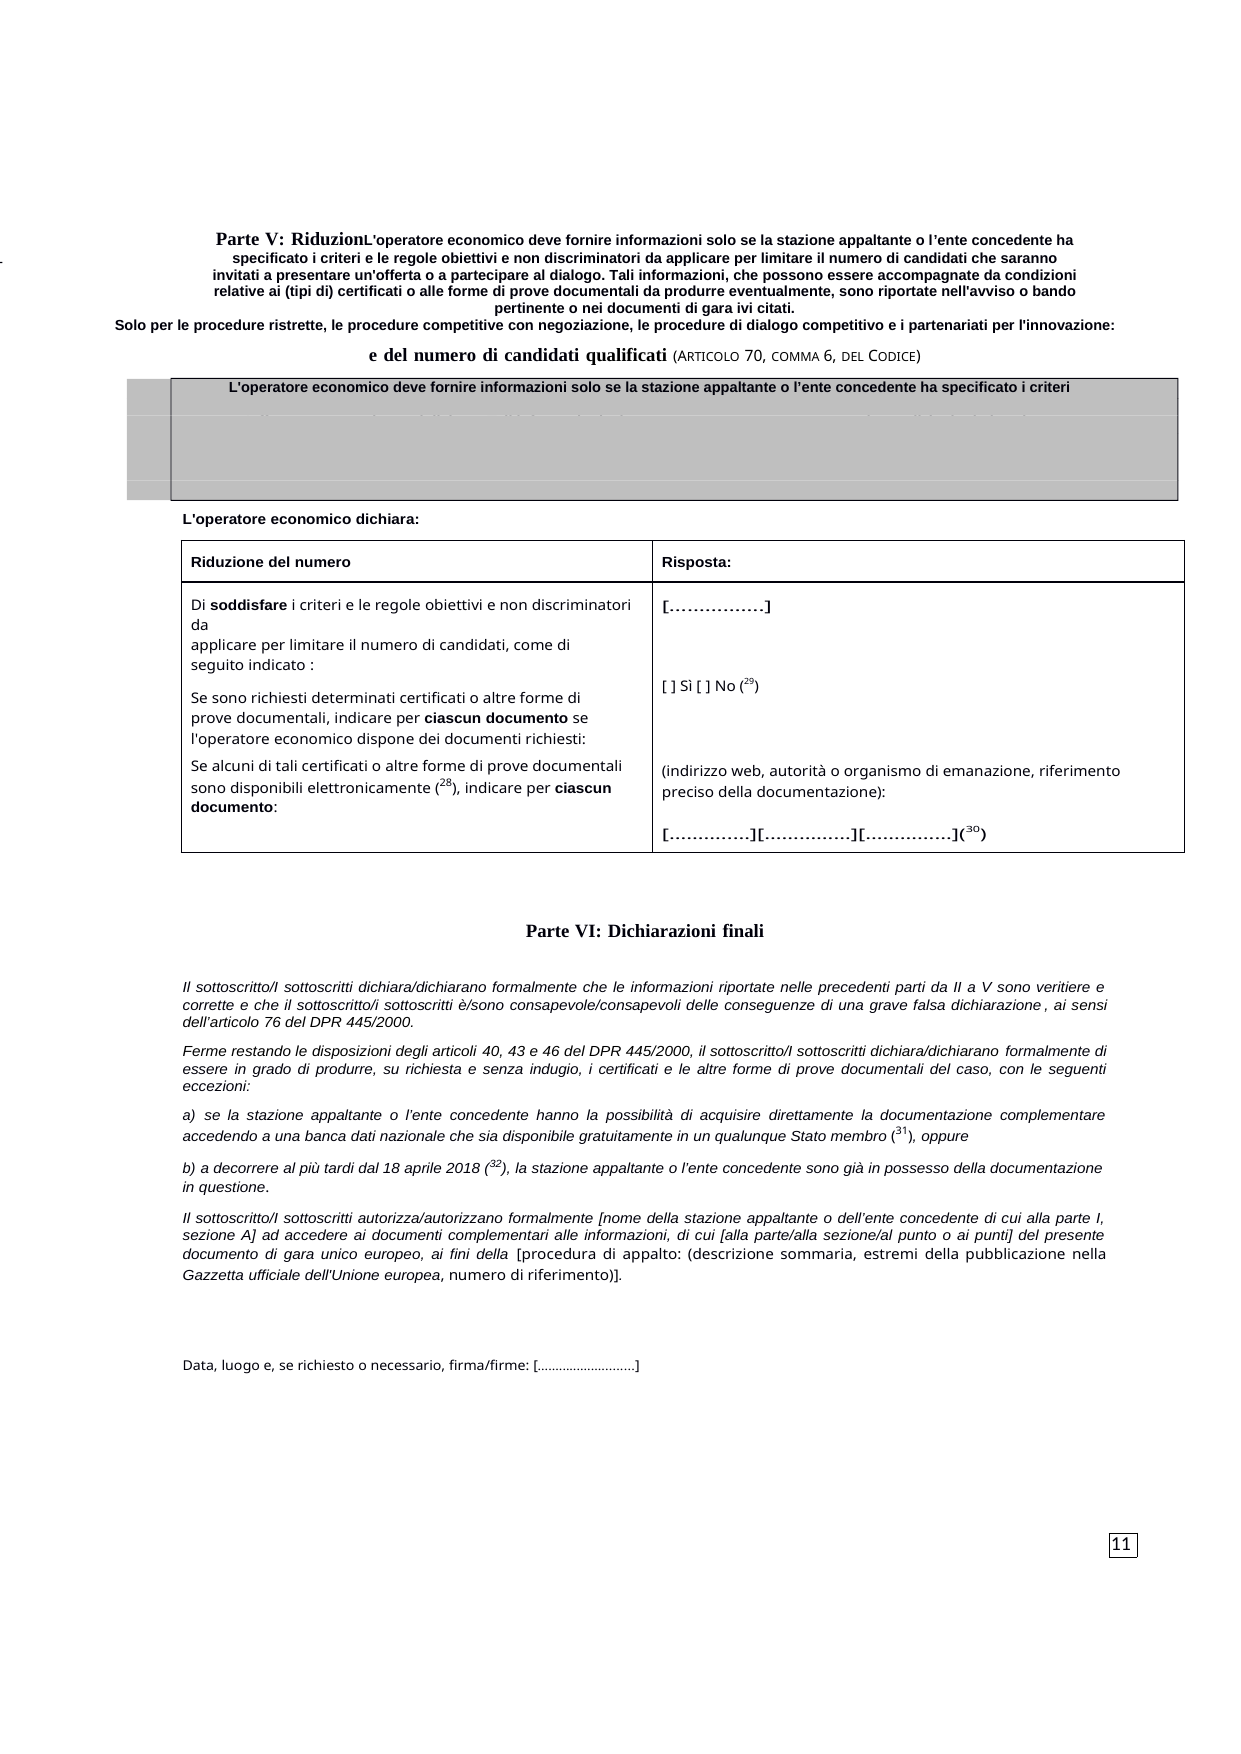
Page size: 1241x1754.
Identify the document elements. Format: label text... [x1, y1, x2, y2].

text Il sottoscritto/I sottoscritti autorizza/autorizzano formalmente [nome della stazione appaltante o dell’ente concedente di cui alla parte I, sezione A] ad accedere ai documenti complementari alle informazioni, di cui [alla parte/alla sezione/al punto o ai punti] del presente documento di gara unico europeo, ai fini della [procedura di appalto: (descrizione sommaria, estremi della pubblicazione nella Gazzetta ufficiale dell'Unione europea, numero di riferimento)]. [182, 1209, 1107, 1284]
text e del numero di candidati qualificati (ARTICOLO 70, COMMA 6, DEL CODICE) [207, 343, 1082, 366]
table_cell [………..…][……………][……………](30) [653, 817, 1184, 852]
text Parte V: RiduzionL'operatore economico deve fornire informazioni solo se la stazione appaltante o l’ente concedente ha specificato i criteri e le regole obiettivi e non discriminatori da applicare per limitare il numero di candidati che saranno invitati a presentare un'offerta o a partecipare al dialogo. Tali informazioni, che possono essere accompagnate da condizioni relative ai (tipi di) certificati o alle forme di prove documentali da produrre eventualmente, sono riportate nell'avviso o bando pertinente o nei documenti di gara ivi citati. [207, 228, 1082, 317]
table_header Risposta: [653, 541, 1184, 581]
table_cell Se alcuni di tali certificati o altre forme di prove documentali sono disponibili elettronicamente (28), indicare per ciascun documento: [182, 749, 652, 817]
table_cell […………….] [653, 583, 1184, 675]
subtitle Il sottoscritto/I sottoscritti dichiara/dichiarano formalmente che le informazioni riportate nelle precedenti parti da II a V sono veritiere e corrette e che il sottoscritto/i sottoscritti è/sono consapevole/consapevoli delle conseguenze di una grave falsa dichiarazione, ai sensi dell’articolo 76 del DPR 445/2000. [182, 979, 1107, 1030]
text L'operatore economico dichiara: [182, 375, 1196, 527]
text Data, luogo e, se richiesto o necessario, firma/firme: [ ] [182, 1356, 1196, 1374]
text Solo per le procedure ristrette, le procedure competitive con negoziazione, le procedure di dialogo competitivo e i partenariati per l'innovazione: [114, 317, 1196, 333]
subtitle se la stazione appaltante o l’ente concedente hanno la possibilità di acquisire direttamente la documentazione complementare accedendo a una banca dati nazionale che sia disponibile gratuitamente in un qualunque Stato membro (31), oppure [182, 1107, 1107, 1146]
table_cell (indirizzo web, autorità o organismo di emanazione, riferimento preciso della documentazione): [653, 749, 1184, 817]
table_header Riduzione del numero [182, 541, 652, 581]
table_cell Se sono richiesti determinati certificati o altre forme di prove documentali, indicare per ciascun documento se l'operatore economico dispone dei documenti richiesti: [182, 675, 652, 749]
table_cell [182, 817, 652, 852]
table_cell Di soddisfare i criteri e le regole obiettivi e non discriminatori da applicare per limitare il numero di candidati, come di seguito indicato : [182, 583, 652, 675]
table_cell [ ] Sì [ ] No (29) [653, 675, 1184, 749]
text Ferme restando le disposizioni degli articoli 40, 43 e 46 del DPR 445/2000, il sottoscritto/I sottoscritti dichiara/dichiarano formalmente di essere in grado di produrre, su richiesta e senza indugio, i certificati e le altre forme di prove documentali del caso, con le seguenti eccezioni: [182, 1043, 1107, 1095]
subtitle Parte VI: Dichiarazioni finali [207, 920, 1083, 942]
list a decorrere al più tardi dal 18 aprile 2018 (32), la stazione appaltante o l’ente concedente sono già in possesso della documentazione in questione. [182, 1157, 1107, 1197]
